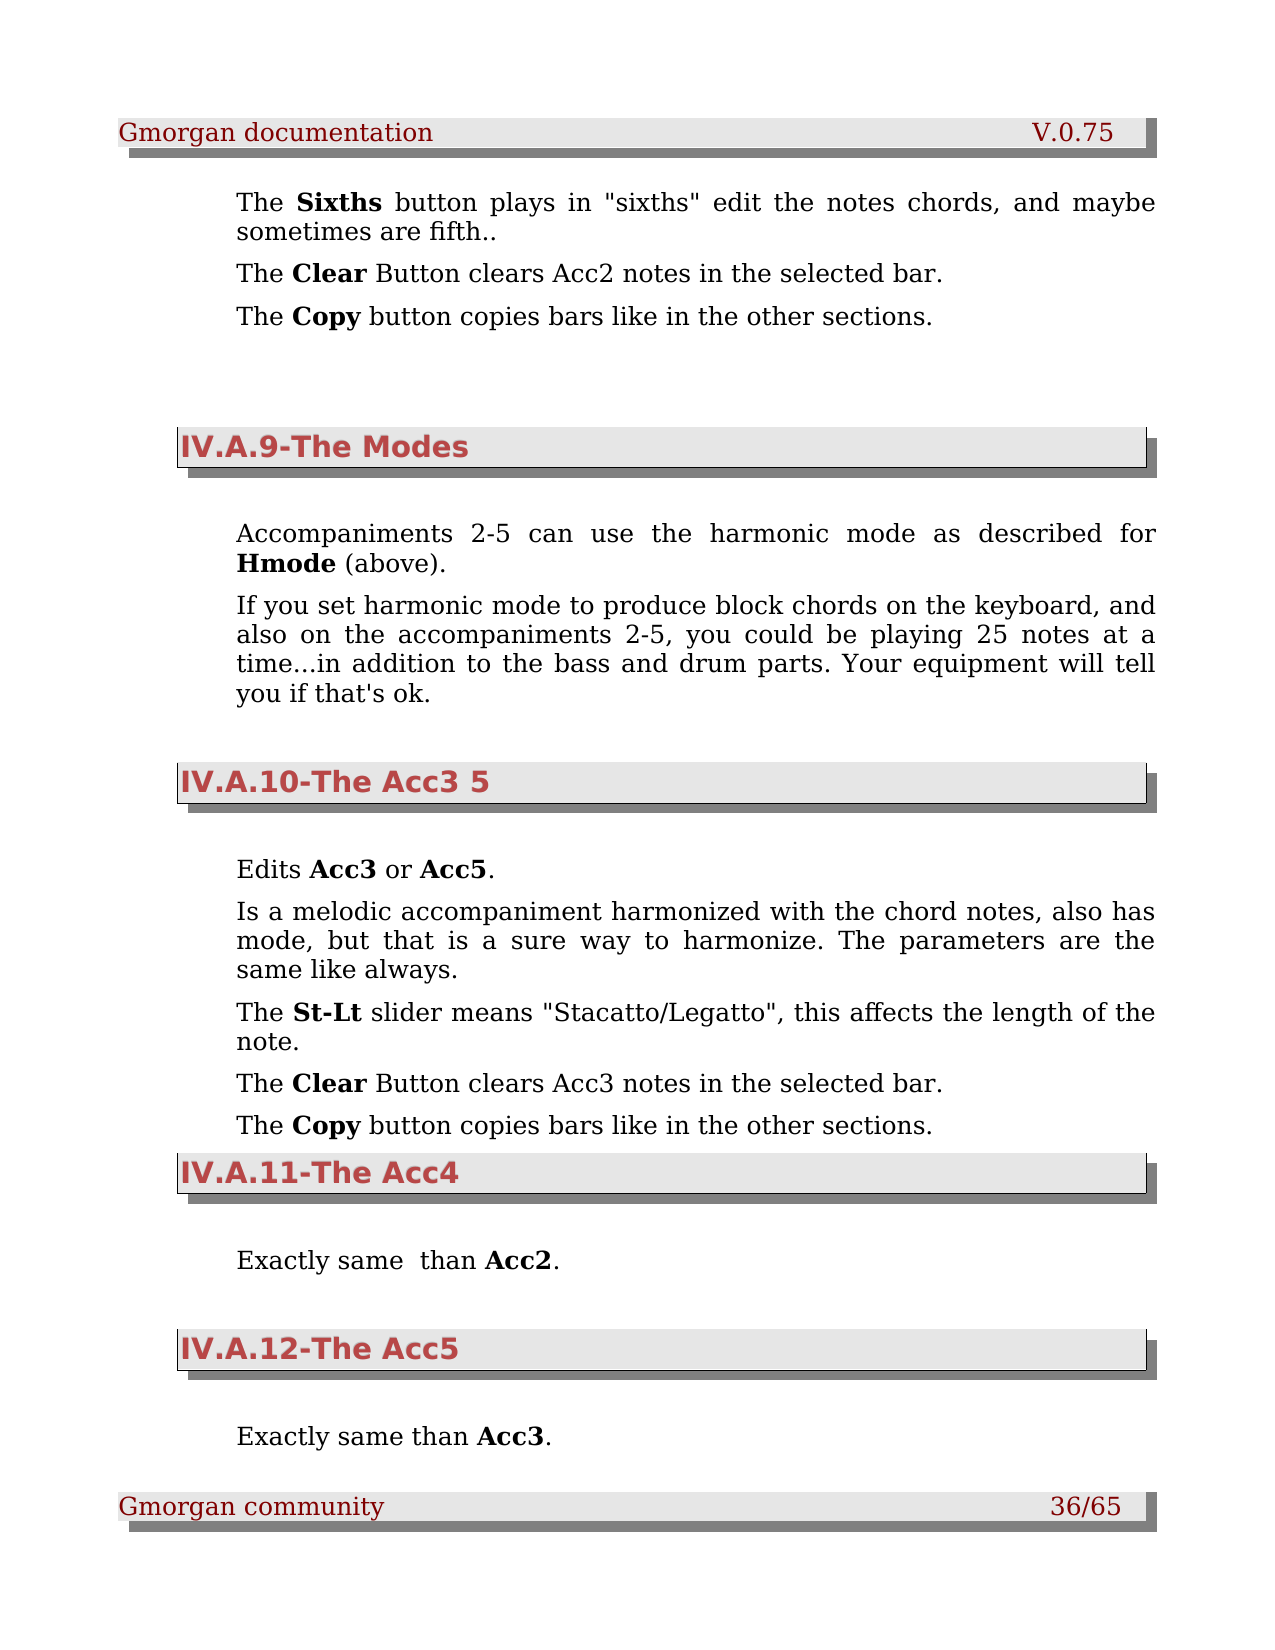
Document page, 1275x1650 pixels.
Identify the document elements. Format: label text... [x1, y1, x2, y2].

text Exactly same than Acc3. [236, 1422, 1157, 1452]
text The Clear Button clears Acc3 notes in the selected bar. [236, 1069, 1157, 1098]
text The Copy button copies bars like in the other sections. [236, 1111, 1157, 1140]
text The St-Lt slider means "Stacatto/Legatto", this affects the length of the note. [236, 997, 1157, 1056]
subtitle The Acc4 [178, 1153, 1146, 1193]
text The Sixths button plays in "sixths" edit the notes chords, and maybe sometimes are fifth.. [236, 188, 1157, 247]
text Accompaniments 2-5 can use the harmonic mode as described for Hmode (above). [236, 520, 1157, 578]
text Exactly same than Acc2. [236, 1246, 1157, 1275]
text Edits Acc3 or Acc5. [236, 855, 1157, 884]
subtitle The Modes [178, 427, 1146, 467]
text If you set harmonic mode to produce block chords on the keyboard, and also on the accompaniments 2-5, you could be playing 25 notes at a time...in addition to the bass and drum parts. Your equipment will tell you if that's ok. [236, 591, 1157, 708]
text The Copy button copies bars like in the other sections. [236, 301, 1157, 331]
subtitle The Acc3 5 [177, 762, 1146, 803]
subtitle The Acc5 [178, 1329, 1146, 1369]
text The Clear Button clears Acc2 notes in the selected bar. [236, 259, 1157, 289]
text Is a melodic accompaniment harmonized with the chord notes, also has mode, but that is a sure way to harmonize. The parameters are the same like always. [236, 897, 1157, 985]
